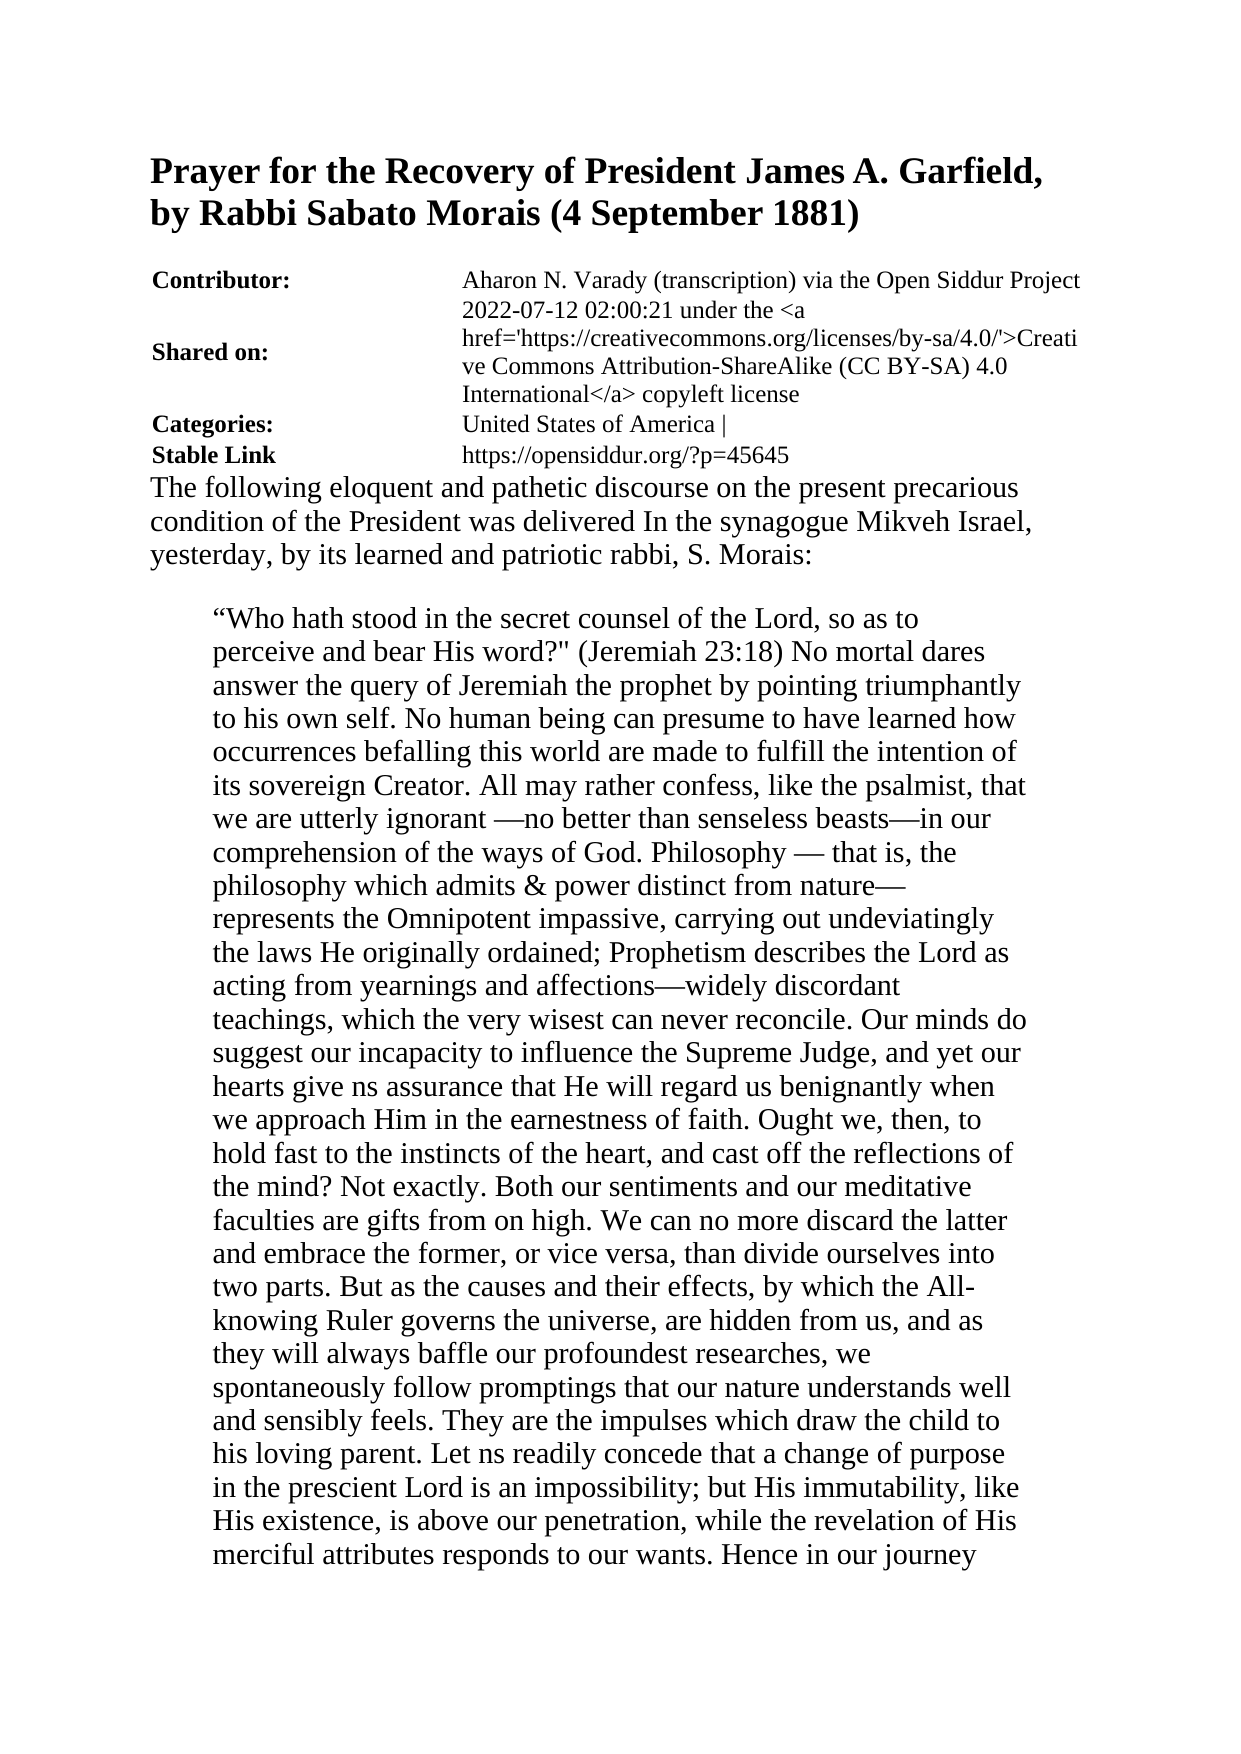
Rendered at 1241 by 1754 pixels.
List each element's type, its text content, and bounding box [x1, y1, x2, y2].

table_cell Shared on: [150, 295, 460, 409]
text The following eloquent and pathetic discourse on the present precarious condition of the President was delivered In the synagogue Mikveh Israel, yesterday, by its learned and patriotic rabbi, S. Morais: [150, 471, 1090, 571]
table_cell Categories: [150, 409, 460, 440]
subtitle Prayer for the Recovery of President James A. Garfield, by Rabbi Sabato Morais (4 September 1881) [150, 150, 1090, 233]
table_cell Stable Link [150, 440, 460, 471]
table_cell https://opensiddur.org/?p=45645 [460, 440, 1090, 471]
table_header Contributor: [150, 264, 460, 295]
table_cell 2022-07-12 02:00:21 under the <a href='https://creativecommons.org/licenses/by-sa/4.0/'>Creative Commons Attribution-ShareAlike (CC BY-SA) 4.0 International</a> copyleft license [460, 295, 1090, 409]
table_cell United States of America | [460, 409, 1090, 440]
text “Who hath stood in the secret counsel of the Lord, so as to perceive and bear His word?" (Jeremiah 23:18) No mortal dares answer the query of Jeremiah the prophet by pointing triumphantly to his own self. No human being can presume to have learned how occurrences befalling this world are made to fulfill the intention of its sovereign Creator. All may rather confess, like the psalmist, that we are utterly ignorant —no better than senseless beasts—in our comprehension of the ways of God. Philosophy — that is, the philosophy which admits & power distinct from nature— represents the Omnipotent impassive, carrying out undeviatingly the laws He originally ordained; Prophetism describes the Lord as acting from yearnings and affections—widely discordant teachings, which the very wisest can never reconcile. Our minds do suggest our incapacity to influence the Supreme Judge, and yet our hearts give ns assurance that He will regard us benignantly when we approach Him in the earnestness of faith. Ought we, then, to hold fast to the instincts of the heart, and cast off the reflections of the mind? Not exactly. Both our sentiments and our meditative faculties are gifts from on high. We can no more discard the latter and embrace the former, or vice versa, than divide ourselves into two parts. But as the causes and their effects, by which the All-knowing Ruler governs the universe, are hidden from us, and as they will always baffle our profoundest researches, we spontaneously follow promptings that our nature understands well and sensibly feels. They are the impulses which draw the child to his loving parent. Let ns readily concede that a change of purpose in the prescient Lord is an impossibility; but His immutability, like His existence, is above our penetration, while the revelation of His merciful attributes responds to our wants. Hence in our journey [212, 601, 1028, 1571]
table_header Aharon N. Varady (transcription) via the Open Siddur Project [460, 264, 1090, 295]
